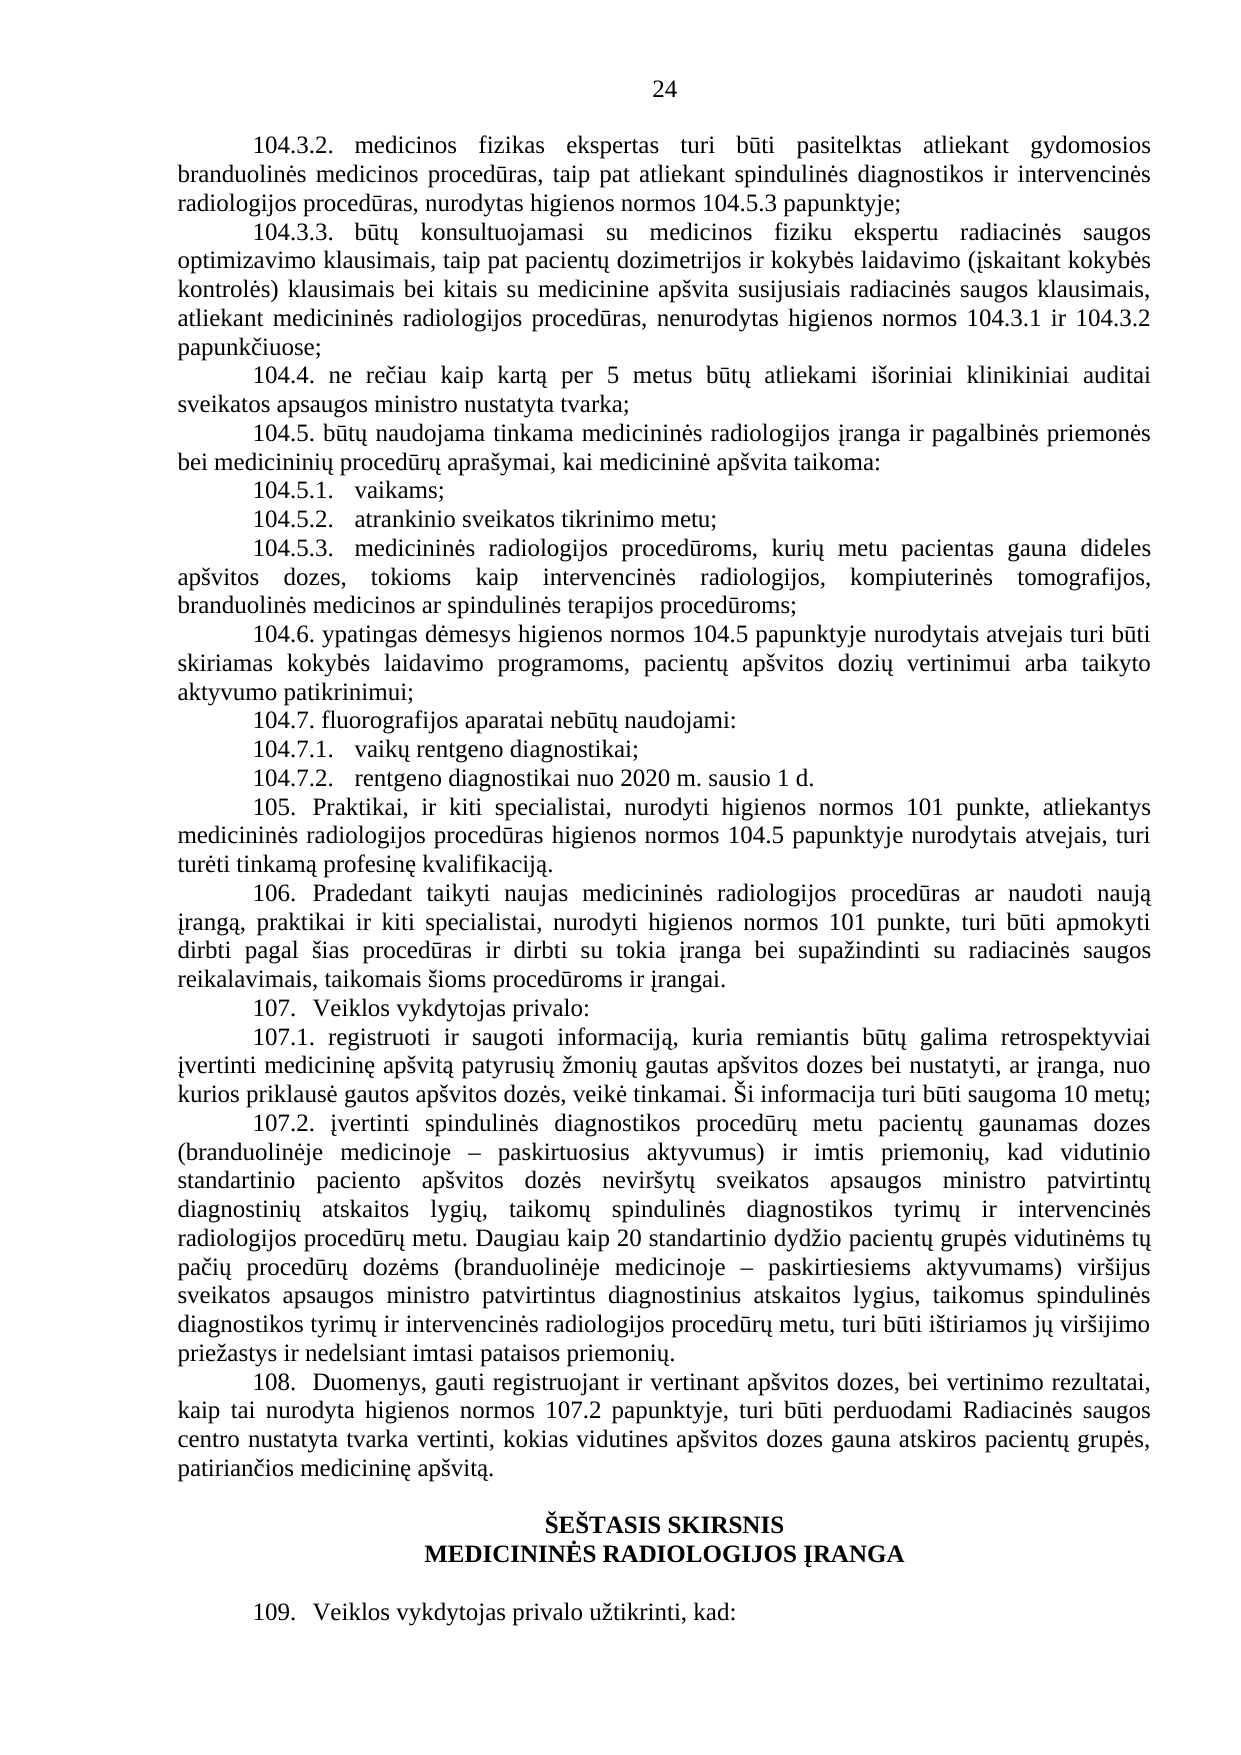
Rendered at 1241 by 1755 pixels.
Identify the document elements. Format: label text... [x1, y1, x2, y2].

text 104.6. ypatingas dėmesys higienos normos 104.5 papunktyje nurodytais atvejais turi būti skiriamas kokybės laidavimo programoms, pacientų apšvitos dozių vertinimui arba taikyto aktyvumo patikrinimui; [177, 619, 1152, 706]
text 104.5.1. vaikams; [177, 476, 1152, 504]
text ŠEŠTASIS SKIRSNIS [177, 1511, 1152, 1539]
text 104.3.2. medicinos fizikas ekspertas turi būti pasitelktas atliekant gydomosios branduolinės medicinos procedūras, taip pat atliekant spindulinės diagnostikos ir intervencinės radiologijos procedūras, nurodytas higienos normos 104.5.3 papunktyje; [177, 131, 1152, 217]
text 104.3.3. būtų konsultuojamasi su medicinos fiziku ekspertu radiacinės saugos optimizavimo klausimais, taip pat pacientų dozimetrijos ir kokybės laidavimo (įskaitant kokybės kontrolės) klausimais bei kitais su medicinine apšvita susijusiais radiacinės saugos klausimais, atliekant medicininės radiologijos procedūras, nenurodytas higienos normos 104.3.1 ir 104.3.2 papunkčiuose; [177, 217, 1152, 361]
text 107.2. įvertinti spindulinės diagnostikos procedūrų metu pacientų gaunamas dozes (branduolinėje medicinoje – paskirtuosius aktyvumus) ir imtis priemonių, kad vidutinio standartinio paciento apšvitos dozės neviršytų sveikatos apsaugos ministro patvirtintų diagnostinių atskaitos lygių, taikomų spindulinės diagnostikos tyrimų ir intervencinės radiologijos procedūrų metu. Daugiau kaip 20 standartinio dydžio pacientų grupės vidutinėms tų pačių procedūrų dozėms (branduolinėje medicinoje – paskirtiesiems aktyvumams) viršijus sveikatos apsaugos ministro patvirtintus diagnostinius atskaitos lygius, taikomus spindulinės diagnostikos tyrimų ir intervencinės radiologijos procedūrų metu, turi būti ištiriamos jų viršijimo priežastys ir nedelsiant imtasi pataisos priemonių. [177, 1108, 1152, 1367]
text 108. Duomenys, gauti registruojant ir vertinant apšvitos dozes, bei vertinimo rezultatai, kaip tai nurodyta higienos normos 107.2 papunktyje, turi būti perduodami Radiacinės saugos centro nustatyta tvarka vertinti, kokias vidutines apšvitos dozes gauna atskiros pacientų grupės, patiriančios medicininę apšvitą. [177, 1367, 1152, 1482]
text 104.7.1. vaikų rentgeno diagnostikai; [177, 734, 1152, 763]
text 104.4. ne rečiau kaip kartą per 5 metus būtų atliekami išoriniai klinikiniai auditai sveikatos apsaugos ministro nustatyta tvarka; [177, 361, 1152, 418]
text 106. Pradedant taikyti naujas medicininės radiologijos procedūras ar naudoti naują įrangą, praktikai ir kiti specialistai, nurodyti higienos normos 101 punkte, turi būti apmokyti dirbti pagal šias procedūras ir dirbti su tokia įranga bei supažindinti su radiacinės saugos reikalavimais, taikomais šioms procedūroms ir įrangai. [177, 878, 1152, 993]
text 104.5. būtų naudojama tinkama medicininės radiologijos įranga ir pagalbinės priemonės bei medicininių procedūrų aprašymai, kai medicininė apšvita taikoma: [177, 418, 1152, 476]
text 109. Veiklos vykdytojas privalo užtikrinti, kad: [177, 1597, 1152, 1626]
text 104.5.2. atrankinio sveikatos tikrinimo metu; [177, 504, 1152, 533]
text 104.7.2. rentgeno diagnostikai nuo 2020 m. sausio 1 d. [177, 763, 1152, 792]
text 107. Veiklos vykdytojas privalo: [177, 993, 1152, 1022]
text 104.5.3. medicininės radiologijos procedūroms, kurių metu pacientas gauna dideles apšvitos dozes, tokioms kaip intervencinės radiologijos, kompiuterinės tomografijos, branduolinės medicinos ar spindulinės terapijos procedūroms; [177, 533, 1152, 619]
text 107.1. registruoti ir saugoti informaciją, kuria remiantis būtų galima retrospektyviai įvertinti medicininę apšvitą patyrusių žmonių gautas apšvitos dozes bei nustatyti, ar įranga, nuo kurios priklausė gautos apšvitos dozės, veikė tinkamai. Ši informacija turi būti saugoma 10 metų; [177, 1022, 1152, 1108]
text MEDICININĖS RADIOLOGIJOS ĮRANGA [177, 1539, 1152, 1568]
text 105. Praktikai, ir kiti specialistai, nurodyti higienos normos 101 punkte, atliekantys medicininės radiologijos procedūras higienos normos 104.5 papunktyje nurodytais atvejais, turi turėti tinkamą profesinę kvalifikaciją. [177, 792, 1152, 878]
text 104.7. fluorografijos aparatai nebūtų naudojami: [177, 706, 1152, 734]
